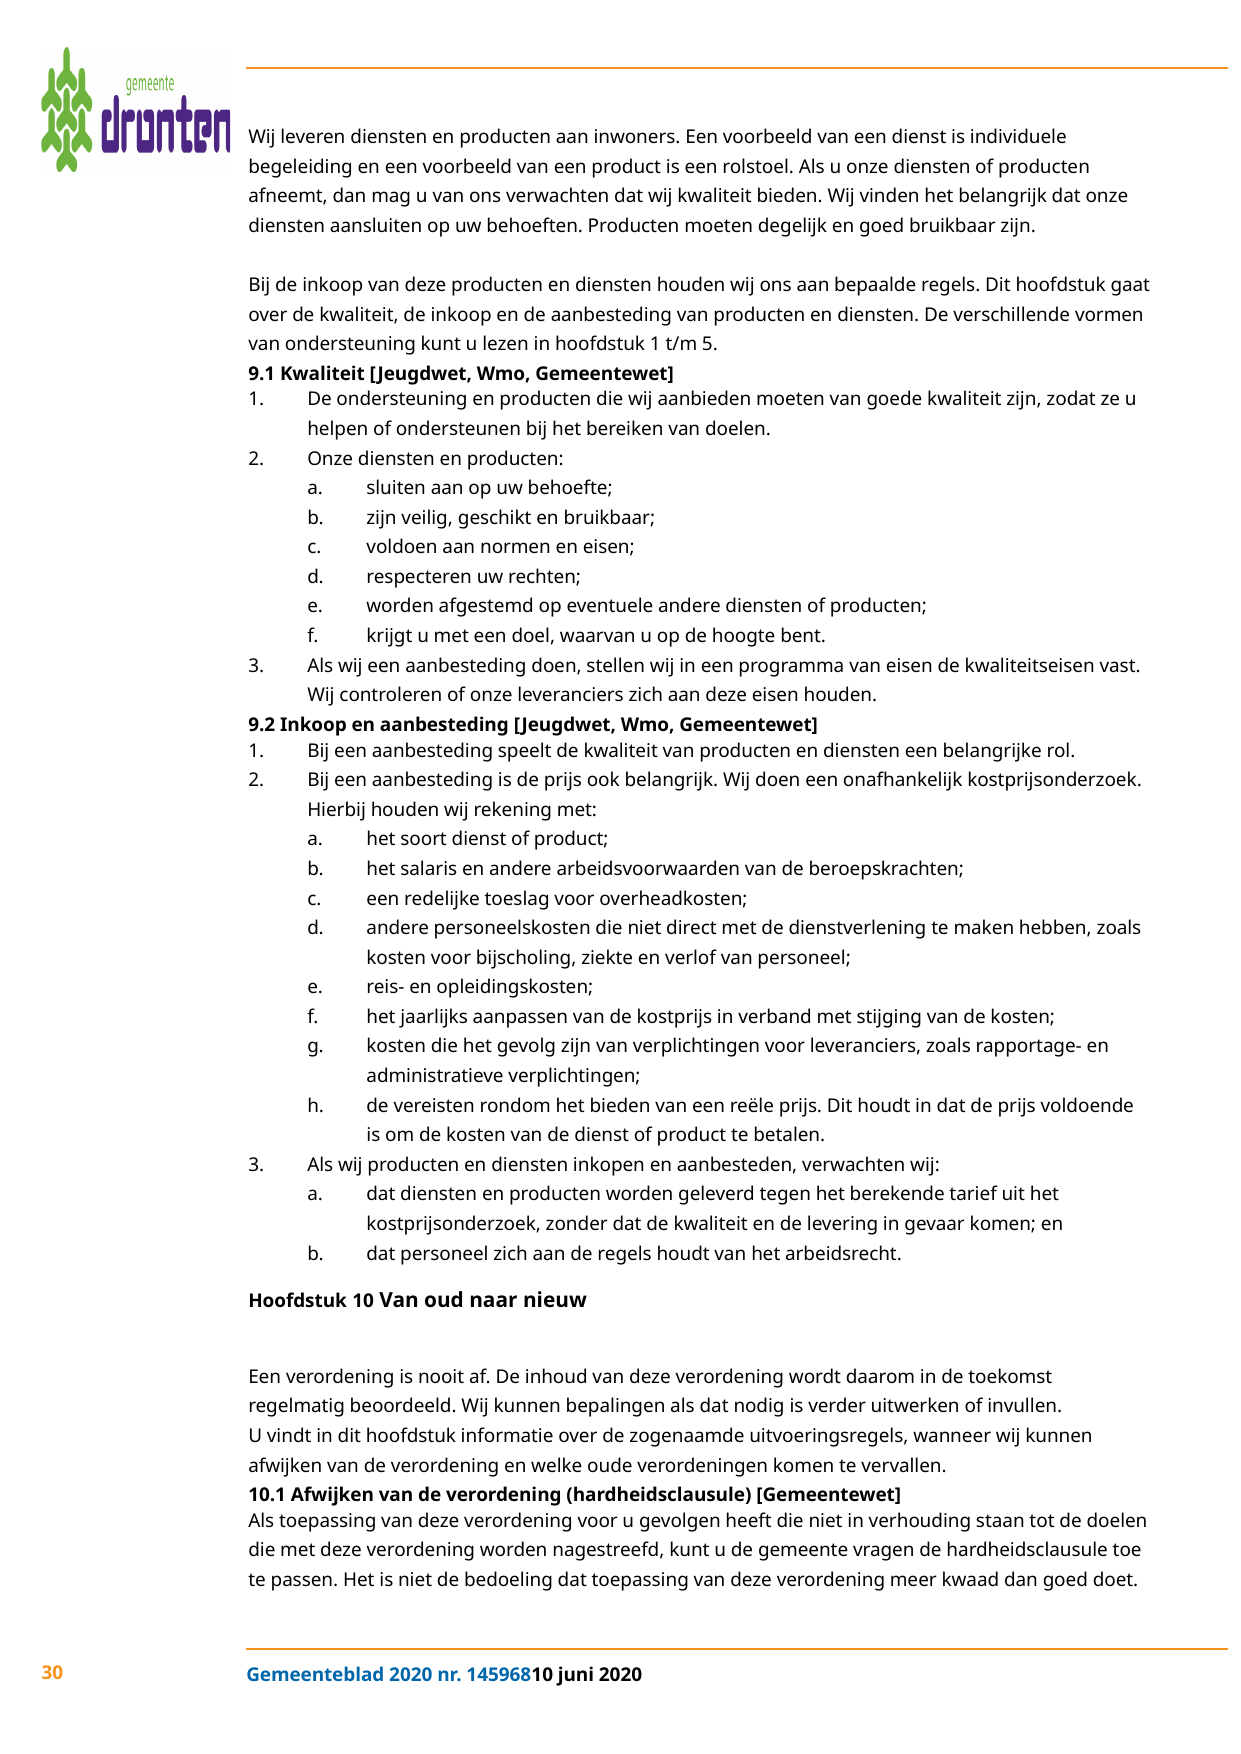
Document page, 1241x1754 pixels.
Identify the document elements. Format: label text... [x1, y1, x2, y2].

list Onze diensten en producten: [248, 445, 1152, 471]
list De ondersteuning en producten die wij aanbieden moeten van goede kwaliteit zijn, zodat ze u helpen of ondersteunen bij het bereiken van doelen. [248, 386, 1152, 441]
text Als toepassing van deze verordening voor u gevolgen heeft die niet in verhouding staan tot de doelen die met deze verordening worden nagestreefd, kunt u de gemeente vragen de hardheidsclausule toe te passen. Het is niet de bedoeling dat toepassing van deze verordening meer kwaad dan goed doet. [248, 1507, 1152, 1592]
picture [41, 47, 231, 172]
list reis- en opleidingskosten; [307, 973, 1152, 999]
text U vindt in dit hoofdstuk informatie over de zogenaamde uitvoeringsregels, wanneer wij kunnen afwijken van de verordening en welke oude verordeningen komen te vervallen. [248, 1422, 1152, 1477]
text 10.1 Afwijken van de verordening (hardheidsclausule) [Gemeentewet] [248, 1481, 1152, 1507]
text 9.1 Kwaliteit [Jeugdwet, Wmo, Gemeentewet] [248, 360, 1152, 386]
text 9.2 Inkoop en aanbesteding [Jeugdwet, Wmo, Gemeentewet] [248, 711, 1152, 737]
text Een verordening is nooit af. De inhoud van deze verordening wordt daarom in de toekomst regelmatig beoordeeld. Wij kunnen bepalingen als dat nodig is verder uitwerken of invullen. [248, 1363, 1152, 1418]
list zijn veilig, geschikt en bruikbaar; [307, 504, 1152, 530]
list dat diensten en producten worden geleverd tegen het berekende tarief uit het kostprijsonderzoek, zonder dat de kwaliteit en de levering in gevaar komen; en [307, 1181, 1152, 1236]
list het jaarlijks aanpassen van de kostprijs in verband met stijging van de kosten; [307, 1003, 1152, 1029]
list respecteren uw rechten; [307, 563, 1152, 589]
list de vereisten rondom het bieden van een reële prijs. Dit houdt in dat de prijs voldoende is om de kosten van de dienst of product te betalen. [307, 1092, 1152, 1147]
list Als wij producten en diensten inkopen en aanbesteden, verwachten wij: [248, 1151, 1152, 1177]
list het soort dienst of product; [307, 826, 1152, 851]
list worden afgestemd op eventuele andere diensten of producten; [307, 593, 1152, 618]
list voldoen aan normen en eisen; [307, 533, 1152, 559]
list Als wij een aanbesteding doen, stellen wij in een programma van eisen de kwaliteitseisen vast. Wij controleren of onze leveranciers zich aan deze eisen houden. [248, 652, 1152, 707]
text Wij leveren diensten en producten aan inwoners. Een voorbeeld van een dienst is individuele begeleiding en een voorbeeld van een product is een rolstoel. Als u onze diensten of producten afneemt, dan mag u van ons verwachten dat wij kwaliteit bieden. Wij vinden het belangrijk dat onze diensten aansluiten op uw behoeften. Producten moeten degelijk en goed bruikbaar zijn. [248, 123, 1152, 238]
list dat personeel zich aan de regels houdt van het arbeidsrecht. [307, 1240, 1152, 1265]
text Hoofdstuk 10 Van oud naar nieuw [248, 1285, 1152, 1314]
list een redelijke toeslag voor overheadkosten; [307, 885, 1152, 910]
list het salaris en andere arbeidsvoorwaarden van de beroepskrachten; [307, 855, 1152, 881]
list sluiten aan op uw behoefte; [307, 474, 1152, 500]
text Bij de inkoop van deze producten en diensten houden wij ons aan bepaalde regels. Dit hoofdstuk gaat over de kwaliteit, de inkoop en de aanbesteding van producten en diensten. De verschillende vormen van ondersteuning kunt u lezen in hoofdstuk 1 t/m 5. [248, 271, 1152, 356]
list andere personeelskosten die niet direct met de dienstverlening te maken hebben, zoals kosten voor bijscholing, ziekte en verlof van personeel; [307, 914, 1152, 969]
list Bij een aanbesteding speelt de kwaliteit van producten en diensten een belangrijke rol. [248, 737, 1152, 762]
list krijgt u met een doel, waarvan u op de hoogte bent. [307, 622, 1152, 648]
list kosten die het gevolg zijn van verplichtingen voor leveranciers, zoals rapportage- en administratieve verplichtingen; [307, 1033, 1152, 1088]
list Bij een aanbesteding is de prijs ook belangrijk. Wij doen een onafhankelijk kostprijsonderzoek. Hierbij houden wij rekening met: [248, 766, 1152, 822]
